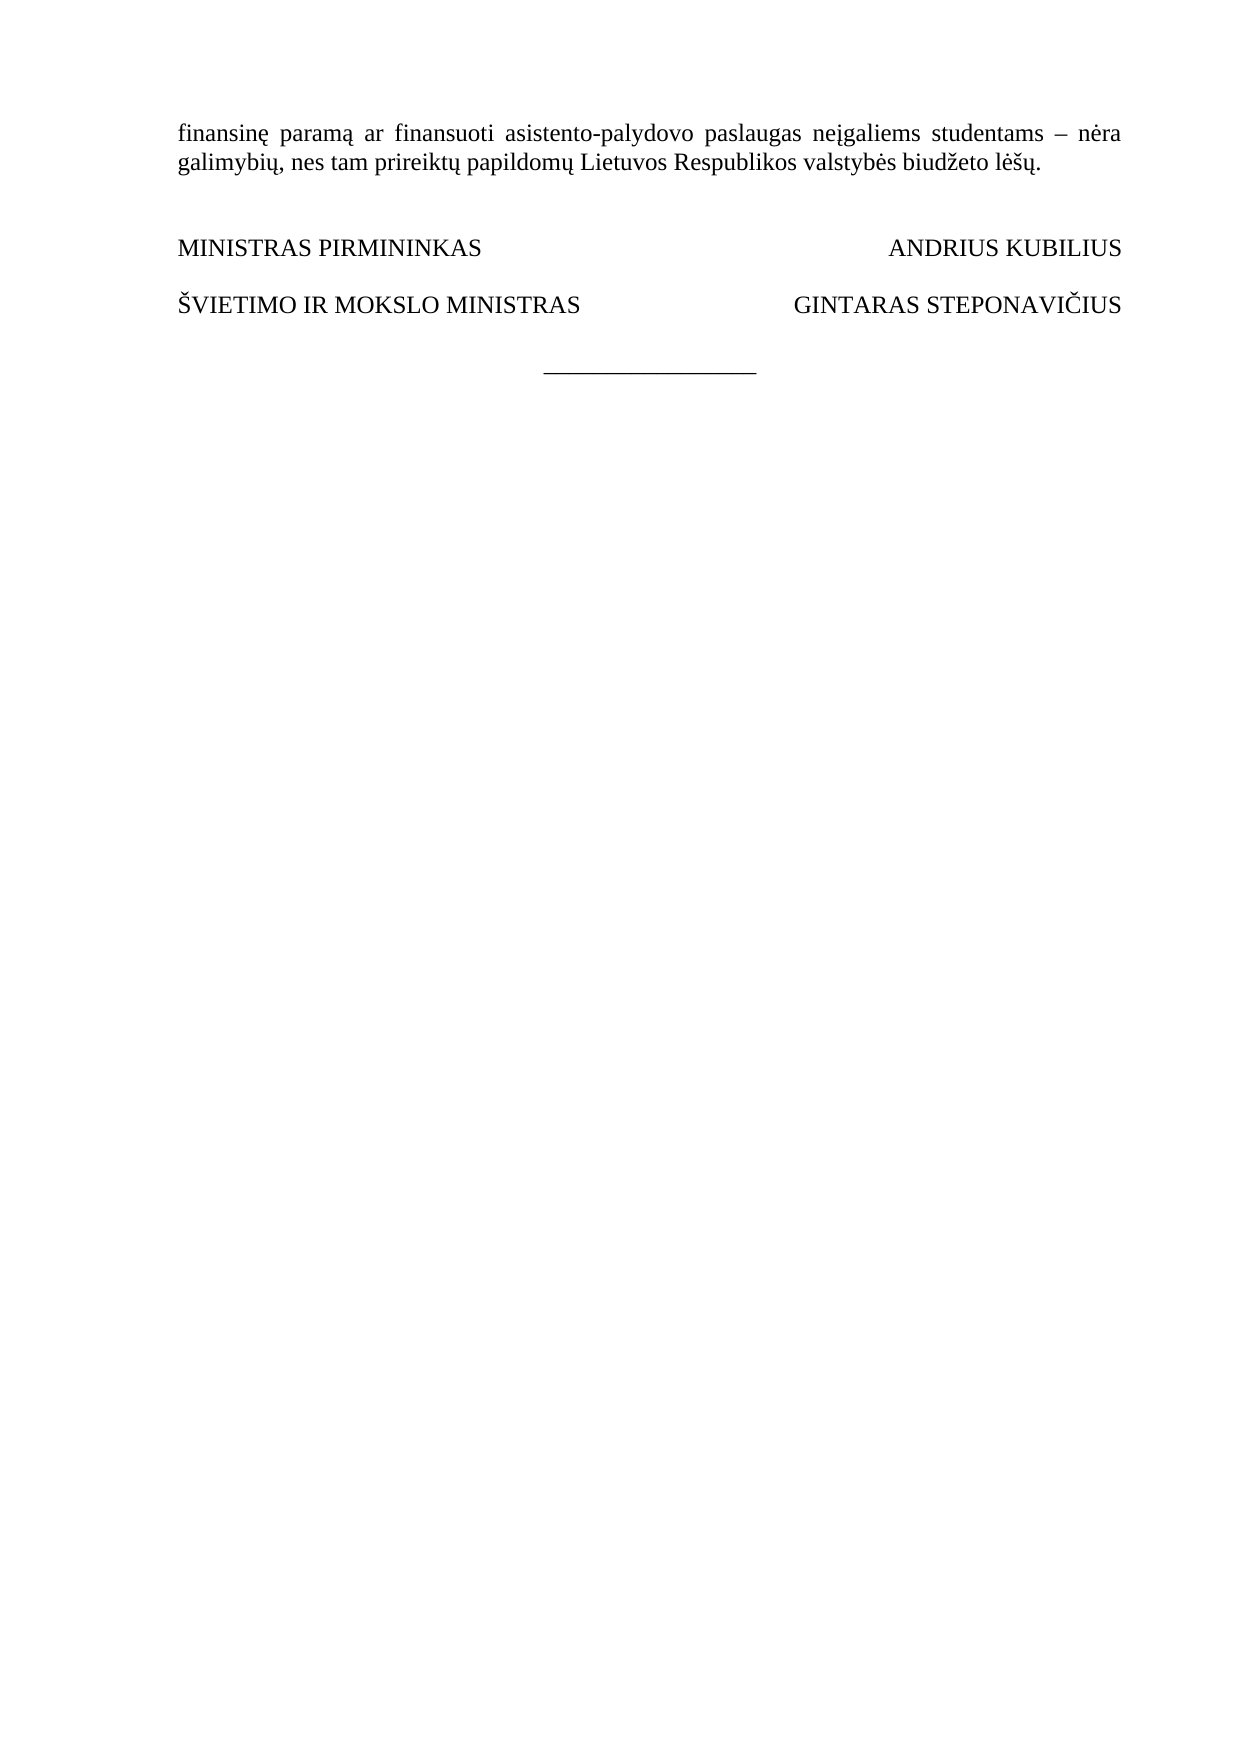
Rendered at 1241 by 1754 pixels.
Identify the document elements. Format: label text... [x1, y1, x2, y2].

text _________________ [177, 348, 1122, 377]
text ŠVIETIMO IR MOKSLO MINISTRAS GINTARAS STEPONAVIČIUS [177, 291, 1122, 319]
text finansinę paramą ar finansuoti asistento-palydovo paslaugas neįgaliems studentams – nėra galimybių, nes tam prireiktų papildomų Lietuvos Respublikos valstybės biudžeto lėšų. [177, 118, 1122, 176]
text MINISTRAS PIRMININKAS ANDRIUS KUBILIUS [177, 233, 1122, 262]
